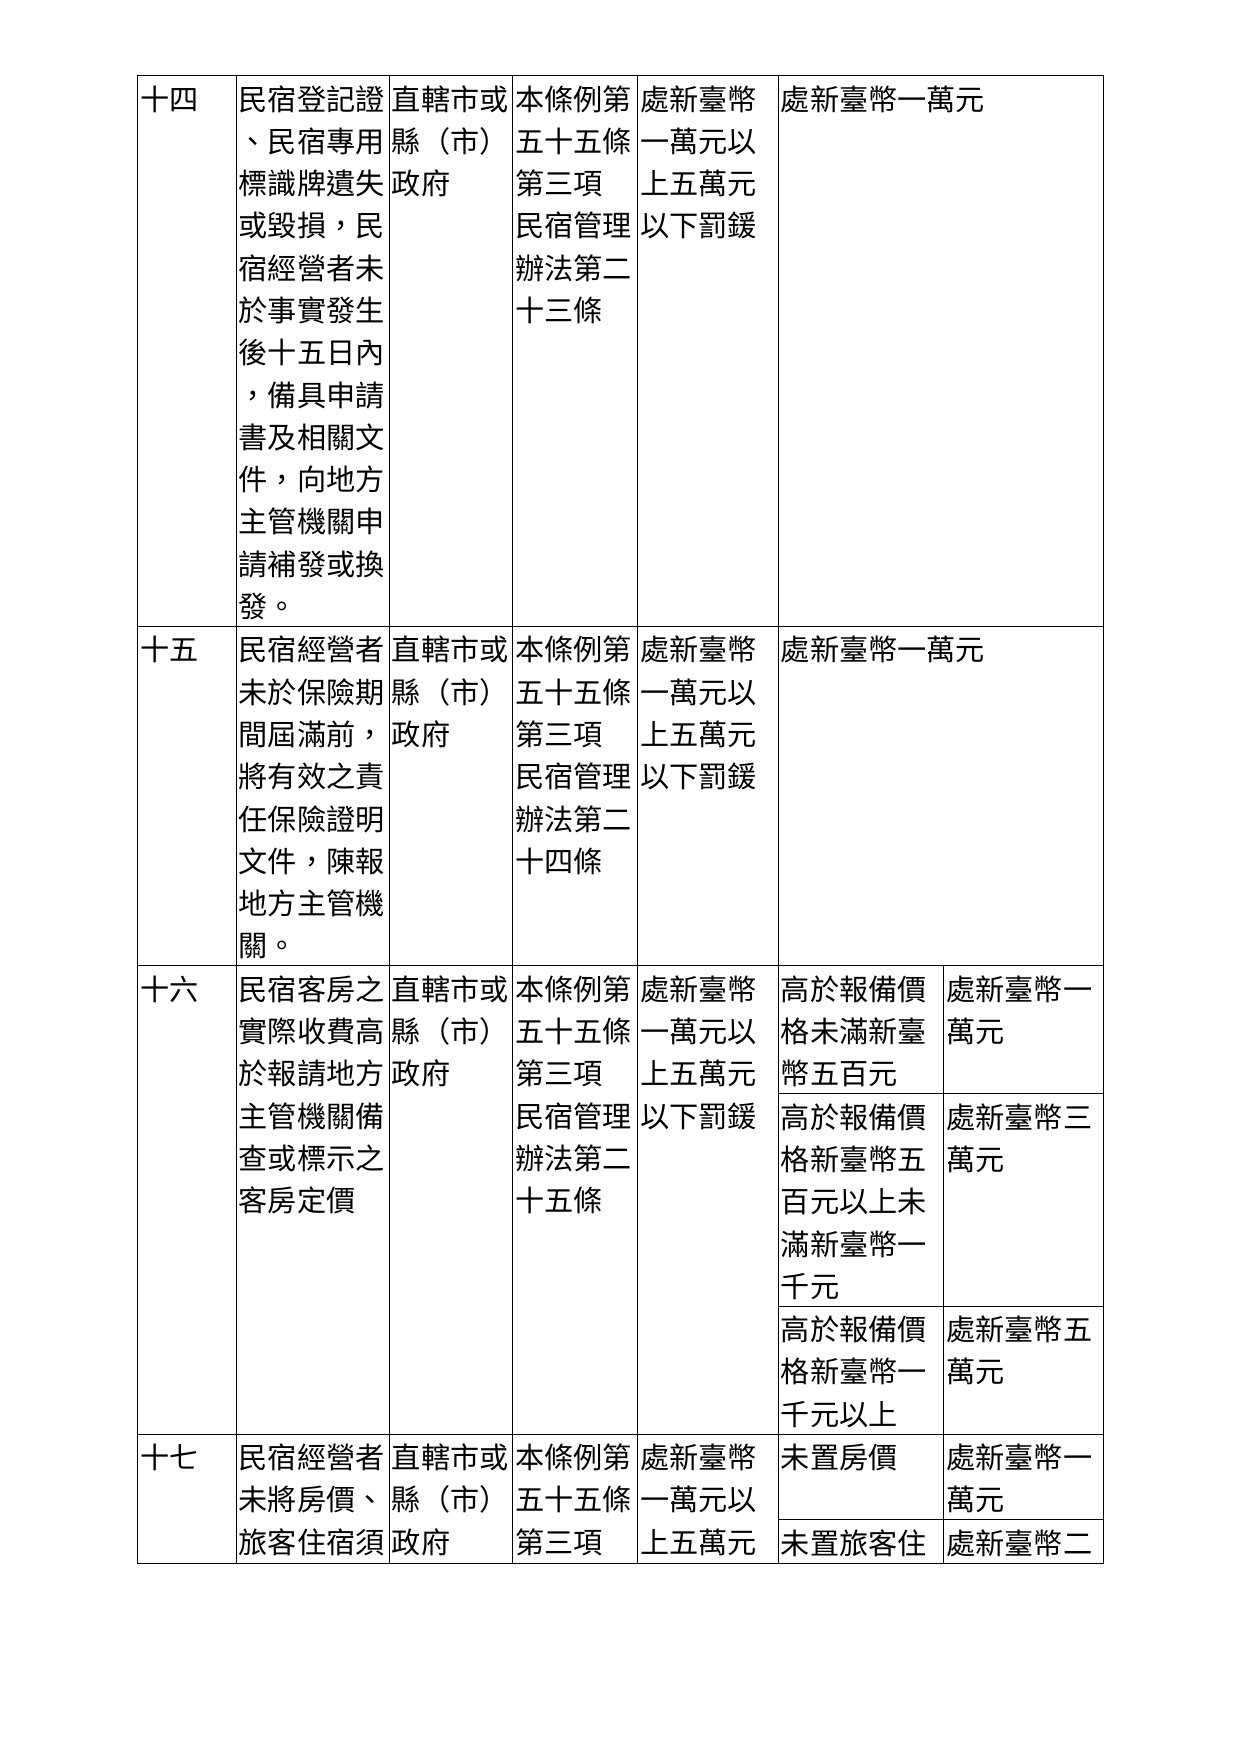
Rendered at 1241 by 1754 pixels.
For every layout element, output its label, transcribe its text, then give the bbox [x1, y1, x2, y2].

table_cell 未置房價 [779, 1435, 943, 1519]
table_cell 處新臺幣三萬元 [944, 1094, 1103, 1306]
table_cell 處新臺幣五萬元 [944, 1307, 1103, 1433]
table_cell 處新臺幣一萬元 [944, 966, 1103, 1093]
table_cell 直轄市或縣（市）政府 [390, 76, 512, 626]
table_cell 本條例第五十五條第三項 民宿管理辦法第二十五條 [513, 966, 637, 1433]
table_cell 處新臺幣一萬元以上五萬元 [638, 1435, 778, 1562]
table_cell 民宿客房之實際收費高於報請地方主管機關備查或標示之客房定價 [237, 966, 389, 1433]
table_cell 民宿經營者未將房價、旅客住宿須知及避難逃生位置圖，置於客房明顯光亮之處。 [237, 1435, 389, 1562]
table_cell 處新臺幣一萬元 [779, 76, 1103, 626]
table_cell 十四 [138, 76, 236, 626]
table_cell 本條例第五十五條第三項 民宿管理辦法第二十四條 [513, 627, 637, 965]
table_cell 十六 [138, 966, 236, 1433]
table_cell 本條例第五十五條第三項 民宿管理辦法第二十三條 [513, 76, 637, 626]
table_cell 處新臺幣一萬元以上五萬元以下罰鍰 [638, 627, 778, 965]
table_cell 直轄市或縣（市）政府 [390, 627, 512, 965]
table_cell 處新臺幣一萬元 [779, 627, 1103, 965]
table_cell 處新臺幣一萬元以上五萬元以下罰鍰 [638, 966, 778, 1433]
table_cell 十五 [138, 627, 236, 965]
table_cell 處新臺幣一萬元以上五萬元以下罰鍰 [638, 76, 778, 626]
table_cell 十七 [138, 1435, 236, 1562]
table_cell 直轄市或縣（市）政府 [390, 966, 512, 1433]
